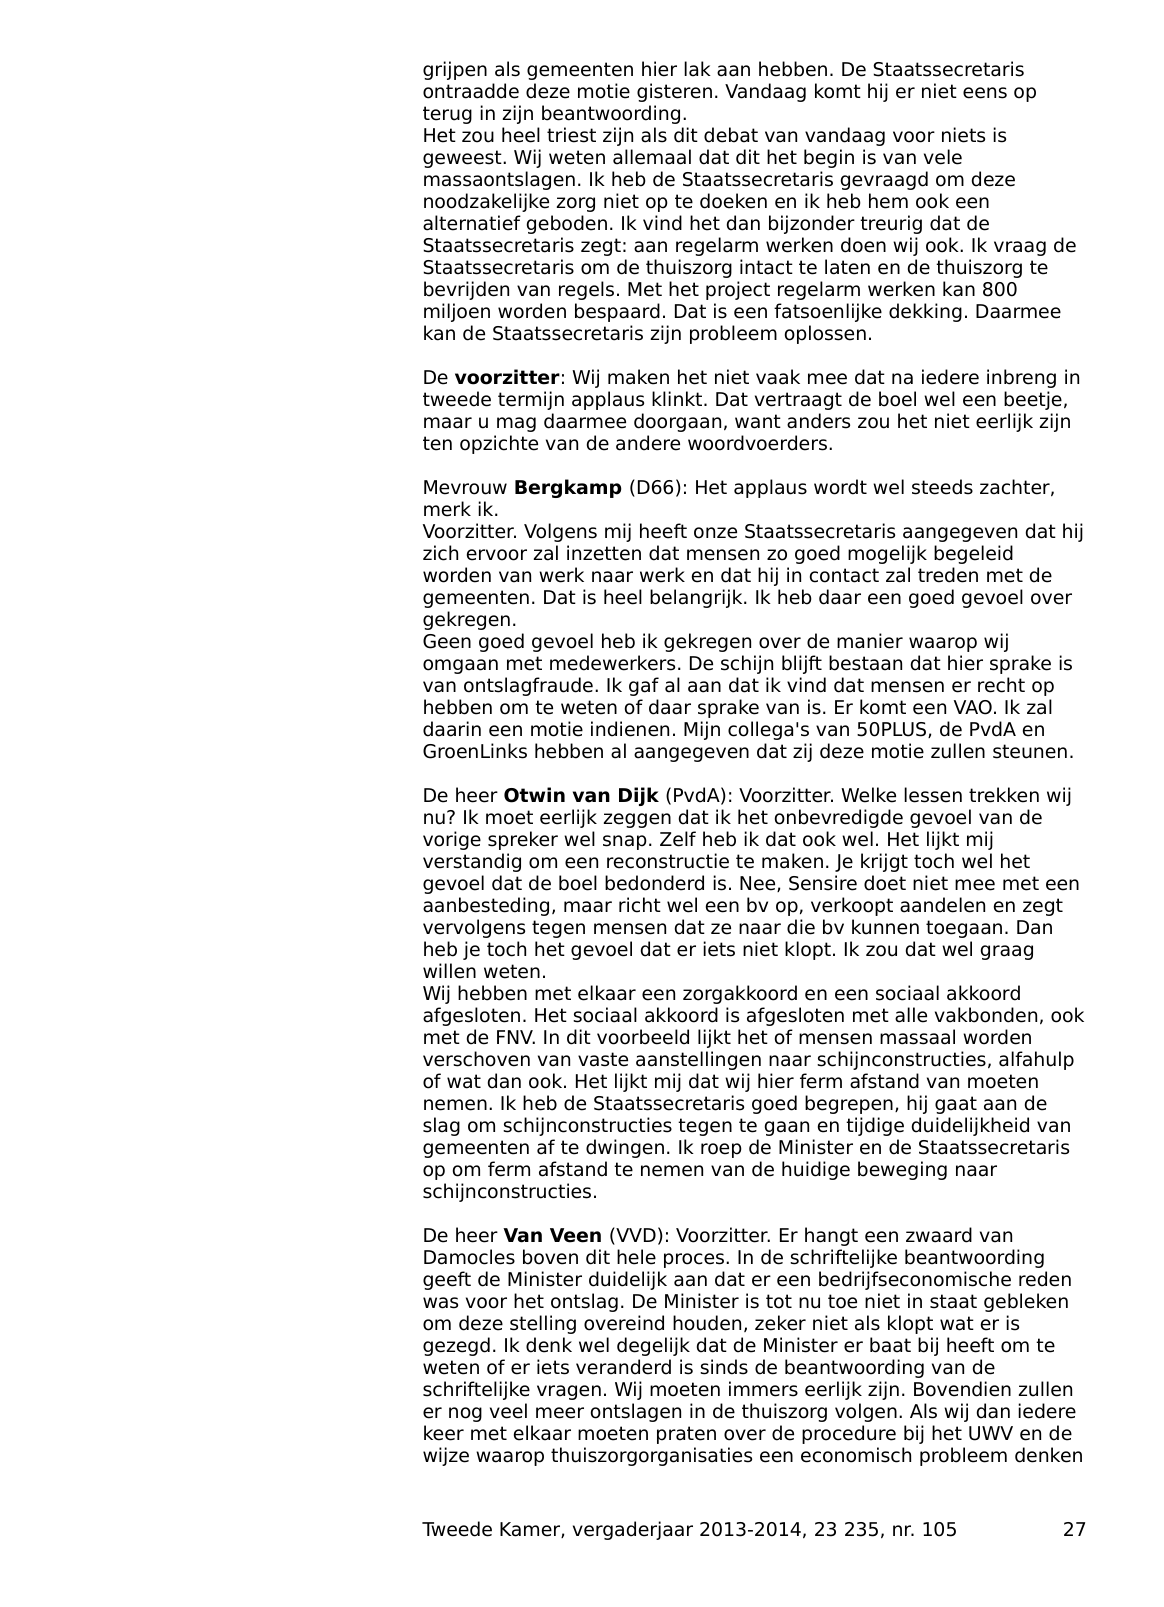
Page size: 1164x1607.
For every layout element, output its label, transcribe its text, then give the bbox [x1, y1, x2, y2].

text Wij hebben met elkaar een zorgakkoord en een sociaal akkoord afgesloten. Het sociaal akkoord is afgesloten met alle vakbonden, ook met de FNV. In dit voorbeeld lijkt het of mensen massaal worden verschoven van vaste aanstellingen naar schijnconstructies, alfahulp of wat dan ook. Het lijkt mij dat wij hier ferm afstand van moeten nemen. Ik heb de Staatssecretaris goed begrepen, hij gaat aan de slag om schijnconstructies tegen te gaan en tijdige duidelijkheid van gemeenten af te dwingen. Ik roep de Minister en de Staatssecretaris op om ferm afstand te nemen van de huidige beweging naar schijnconstructies. [422, 983, 1087, 1203]
text Voorzitter. Volgens mij heeft onze Staatssecretaris aangegeven dat hij zich ervoor zal inzetten dat mensen zo goed mogelijk begeleid worden van werk naar werk en dat hij in contact zal treden met de gemeenten. Dat is heel belangrijk. Ik heb daar een goed gevoel over gekregen. [422, 521, 1087, 631]
text Mevrouw Bergkamp (D66): Het applaus wordt wel steeds zachter, merk ik. [422, 477, 1087, 521]
text grijpen als gemeenten hier lak aan hebben. De Staatssecretaris ontraadde deze motie gisteren. Vandaag komt hij er niet eens op terug in zijn beantwoording. [422, 59, 1087, 125]
text Het zou heel triest zijn als dit debat van vandaag voor niets is geweest. Wij weten allemaal dat dit het begin is van vele massaontslagen. Ik heb de Staatssecretaris gevraagd om deze noodzakelijke zorg niet op te doeken en ik heb hem ook een alternatief geboden. Ik vind het dan bijzonder treurig dat de Staatssecretaris zegt: aan regelarm werken doen wij ook. Ik vraag de Staatssecretaris om de thuiszorg intact te laten en de thuiszorg te bevrijden van regels. Met het project regelarm werken kan 800 miljoen worden bespaard. Dat is een fatsoenlijke dekking. Daarmee kan de Staatssecretaris zijn probleem oplossen. [422, 125, 1087, 345]
text De voorzitter: Wij maken het niet vaak mee dat na iedere inbreng in tweede termijn applaus klinkt. Dat vertraagt de boel wel een beetje, maar u mag daarmee doorgaan, want anders zou het niet eerlijk zijn ten opzichte van de andere woordvoerders. [422, 367, 1087, 455]
text De heer Otwin van Dijk (PvdA): Voorzitter. Welke lessen trekken wij nu? Ik moet eerlijk zeggen dat ik het onbevredigde gevoel van de vorige spreker wel snap. Zelf heb ik dat ook wel. Het lijkt mij verstandig om een reconstructie te maken. Je krijgt toch wel het gevoel dat de boel bedonderd is. Nee, Sensire doet niet mee met een aanbesteding, maar richt wel een bv op, verkoopt aandelen en zegt vervolgens tegen mensen dat ze naar die bv kunnen toegaan. Dan heb je toch het gevoel dat er iets niet klopt. Ik zou dat wel graag willen weten. [422, 785, 1087, 983]
text De heer Van Veen (VVD): Voorzitter. Er hangt een zwaard van Damocles boven dit hele proces. In de schriftelijke beantwoording geeft de Minister duidelijk aan dat er een bedrijfseconomische reden was voor het ontslag. De Minister is tot nu toe niet in staat gebleken om deze stelling overeind houden, zeker niet als klopt wat er is gezegd. Ik denk wel degelijk dat de Minister er baat bij heeft om te weten of er iets veranderd is sinds de beantwoording van de schriftelijke vragen. Wij moeten immers eerlijk zijn. Bovendien zullen er nog veel meer ontslagen in de thuiszorg volgen. Als wij dan iedere keer met elkaar moeten praten over de procedure bij het UWV en de wijze waarop thuiszorgorganisaties een economisch probleem denken [422, 1225, 1087, 1467]
text Geen goed gevoel heb ik gekregen over de manier waarop wij omgaan met medewerkers. De schijn blijft bestaan dat hier sprake is van ontslagfraude. Ik gaf al aan dat ik vind dat mensen er recht op hebben om te weten of daar sprake van is. Er komt een VAO. Ik zal daarin een motie indienen. Mijn collega's van 50PLUS, de PvdA en GroenLinks hebben al aangegeven dat zij deze motie zullen steunen. [422, 631, 1087, 763]
